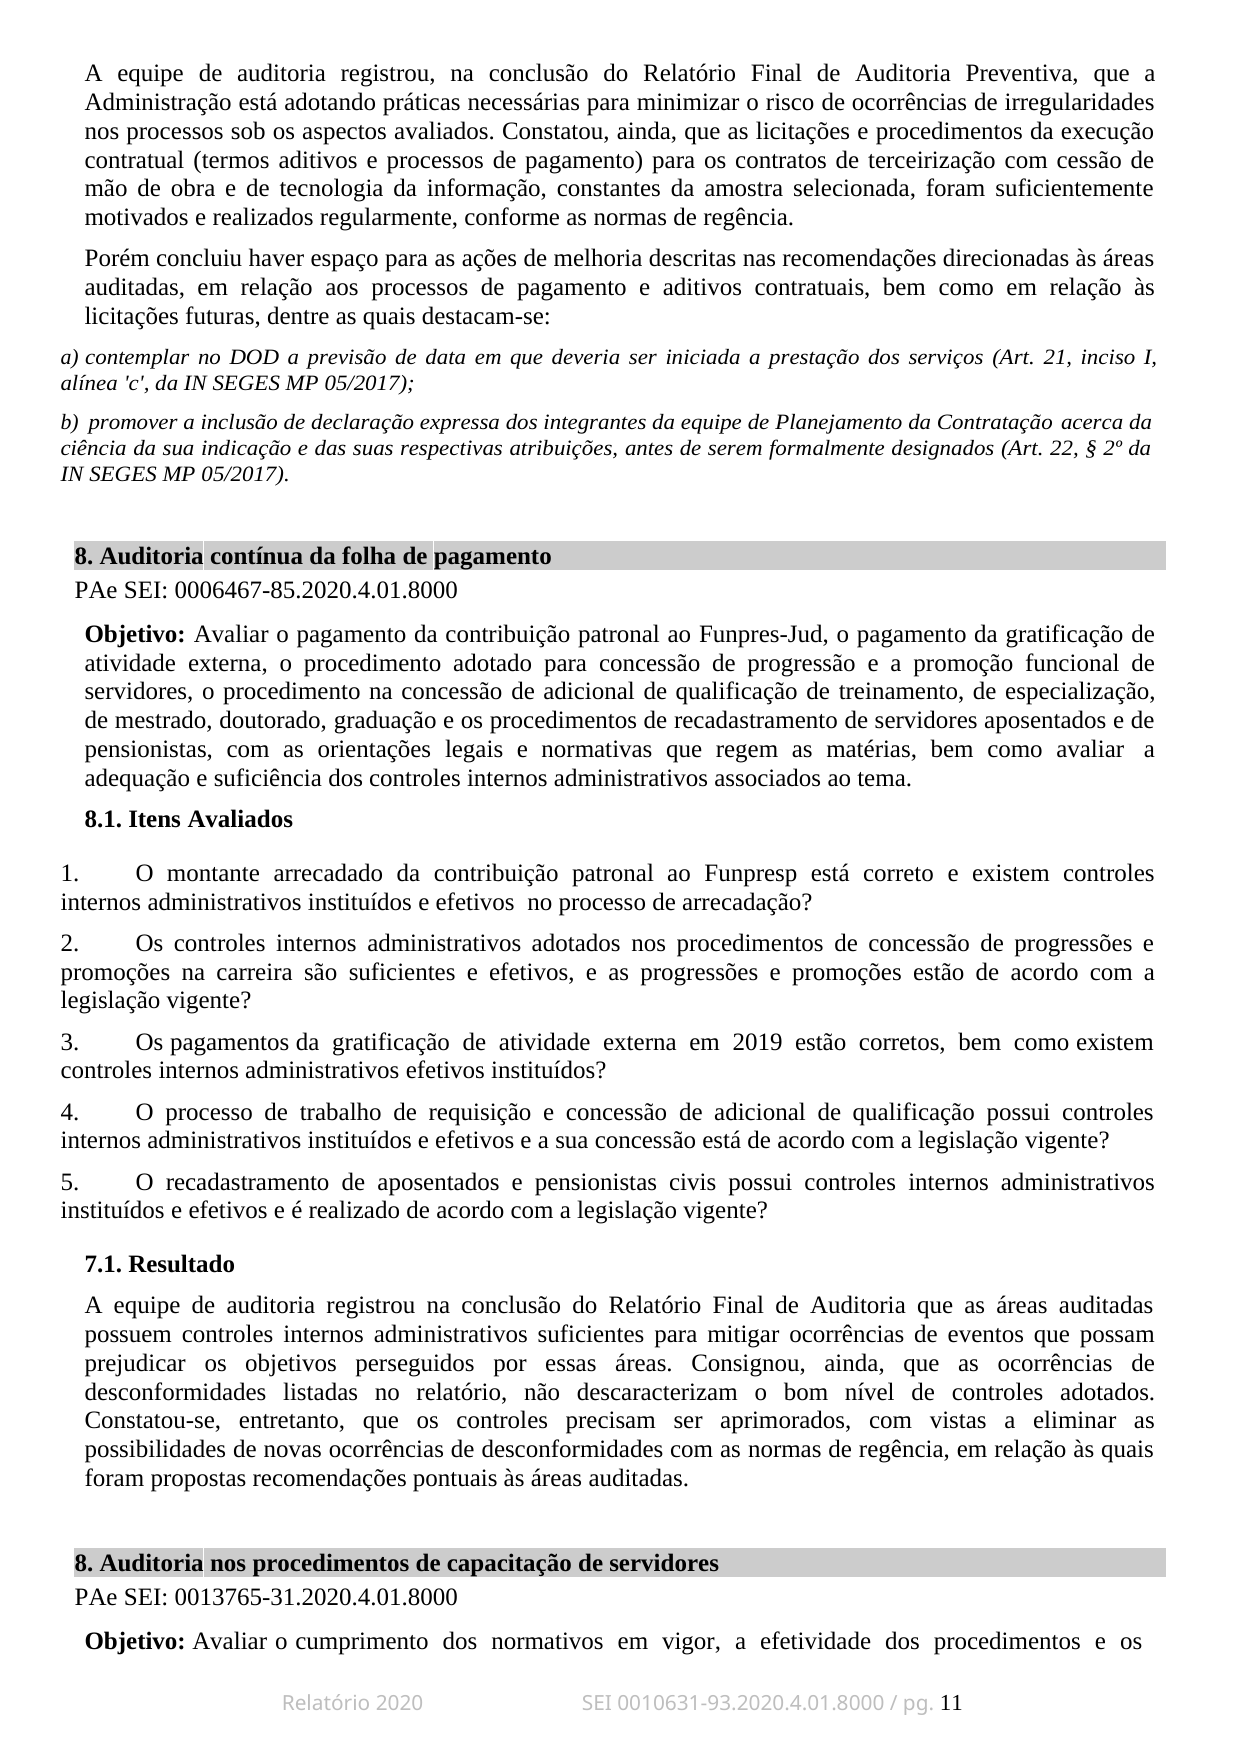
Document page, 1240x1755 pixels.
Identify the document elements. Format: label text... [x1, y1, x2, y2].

text Objetivo: Avaliar o pagamento da contribuição patronal ao Funpres-Jud, o pagamento da gratificação de atividade externa, o procedimento adotado para concessão de progressão e a promoção funcional de servidores, o procedimento na concessão de adicional de qualificação de treinamento, de especialização, de mestrado, doutorado, graduação e os procedimentos de recadastramento de servidores aposentados e de pensionistas, com as orientações legais e normativas que regem as matérias, bem como avaliar a adequação e suficiência dos controles internos administrativos associados ao tema. [84, 619, 1156, 791]
subtitle Resultado [84, 1249, 1181, 1278]
text PAe SEI: 0013765-31.2020.4.01.8000 [74, 1582, 1181, 1611]
subtitle Itens Avaliados [84, 804, 1181, 833]
list promover a inclusão de declaração expressa dos integrantes da equipe de Planejamento da Contratação acerca da ciência da sua indicação e das suas respectivas atribuições, antes de serem formalmente designados (Art. 22, § 2º da IN SEGES MP 05/2017). [60, 409, 1152, 486]
list contemplar no DOD a previsão de data em que deveria ser iniciada a prestação dos serviços (Art. 21, inciso I, alínea 'c', da IN SEGES MP 05/2017); [60, 344, 1159, 395]
list Os pagamentos da gratificação de atividade externa em 2019 estão corretos, bem como existem controles internos administrativos efetivos instituídos? [60, 1027, 1154, 1084]
subtitle Auditoria contínua da folha de pagamento [99, 541, 1181, 570]
subtitle Auditoria nos procedimentos de capacitação de servidores [99, 1548, 1181, 1577]
text A equipe de auditoria registrou, na conclusão do Relatório Final de Auditoria Preventiva, que a Administração está adotando práticas necessárias para minimizar o risco de ocorrências de irregularidades nos processos sob os aspectos avaliados. Constatou, ainda, que as licitações e procedimentos da execução contratual (termos aditivos e processos de pagamento) para os contratos de terceirização com cessão de mão de obra e de tecnologia da informação, constantes da amostra selecionada, foram suficientemente motivados e realizados regularmente, conforme as normas de regência. [84, 58, 1155, 231]
text A equipe de auditoria registrou na conclusão do Relatório Final de Auditoria que as áreas auditadas possuem controles internos administrativos suficientes para mitigar ocorrências de eventos que possam prejudicar os objetivos perseguidos por essas áreas. Consignou, ainda, que as ocorrências de desconformidades listadas no relatório, não descaracterizam o bom nível de controles adotados. Constatou-se, entretanto, que os controles precisam ser aprimorados, com vistas a eliminar as possibilidades de novas ocorrências de desconformidades com as normas de regência, em relação às quais foram propostas recomendações pontuais às áreas auditadas. [84, 1291, 1156, 1492]
text PAe SEI: 0006467-85.2020.4.01.8000 [74, 575, 1181, 604]
list O montante arrecadado da contribuição patronal ao Funpresp está correto e existem controles internos administrativos instituídos e efetivos no processo de arrecadação? [60, 858, 1155, 915]
text Objetivo: Avaliar o cumprimento dos normativos em vigor, a efetividade dos procedimentos e os [84, 1626, 1181, 1654]
list Os controles internos administrativos adotados nos procedimentos de concessão de progressões e promoções na carreira são suficientes e efetivos, e as progressões e promoções estão de acordo com a legislação vigente? [60, 928, 1155, 1014]
text Porém concluiu haver espaço para as ações de melhoria descritas nas recomendações direcionadas às áreas auditadas, em relação aos processos de pagamento e aditivos contratuais, bem como em relação às licitações futuras, dentre as quais destacam-se: [84, 243, 1155, 330]
list O processo de trabalho de requisição e concessão de adicional de qualificação possui controles internos administrativos instituídos e efetivos e a sua concessão está de acordo com a legislação vigente? [60, 1097, 1155, 1154]
list O recadastramento de aposentados e pensionistas civis possui controles internos administrativos instituídos e efetivos e é realizado de acordo com a legislação vigente? [60, 1167, 1156, 1224]
